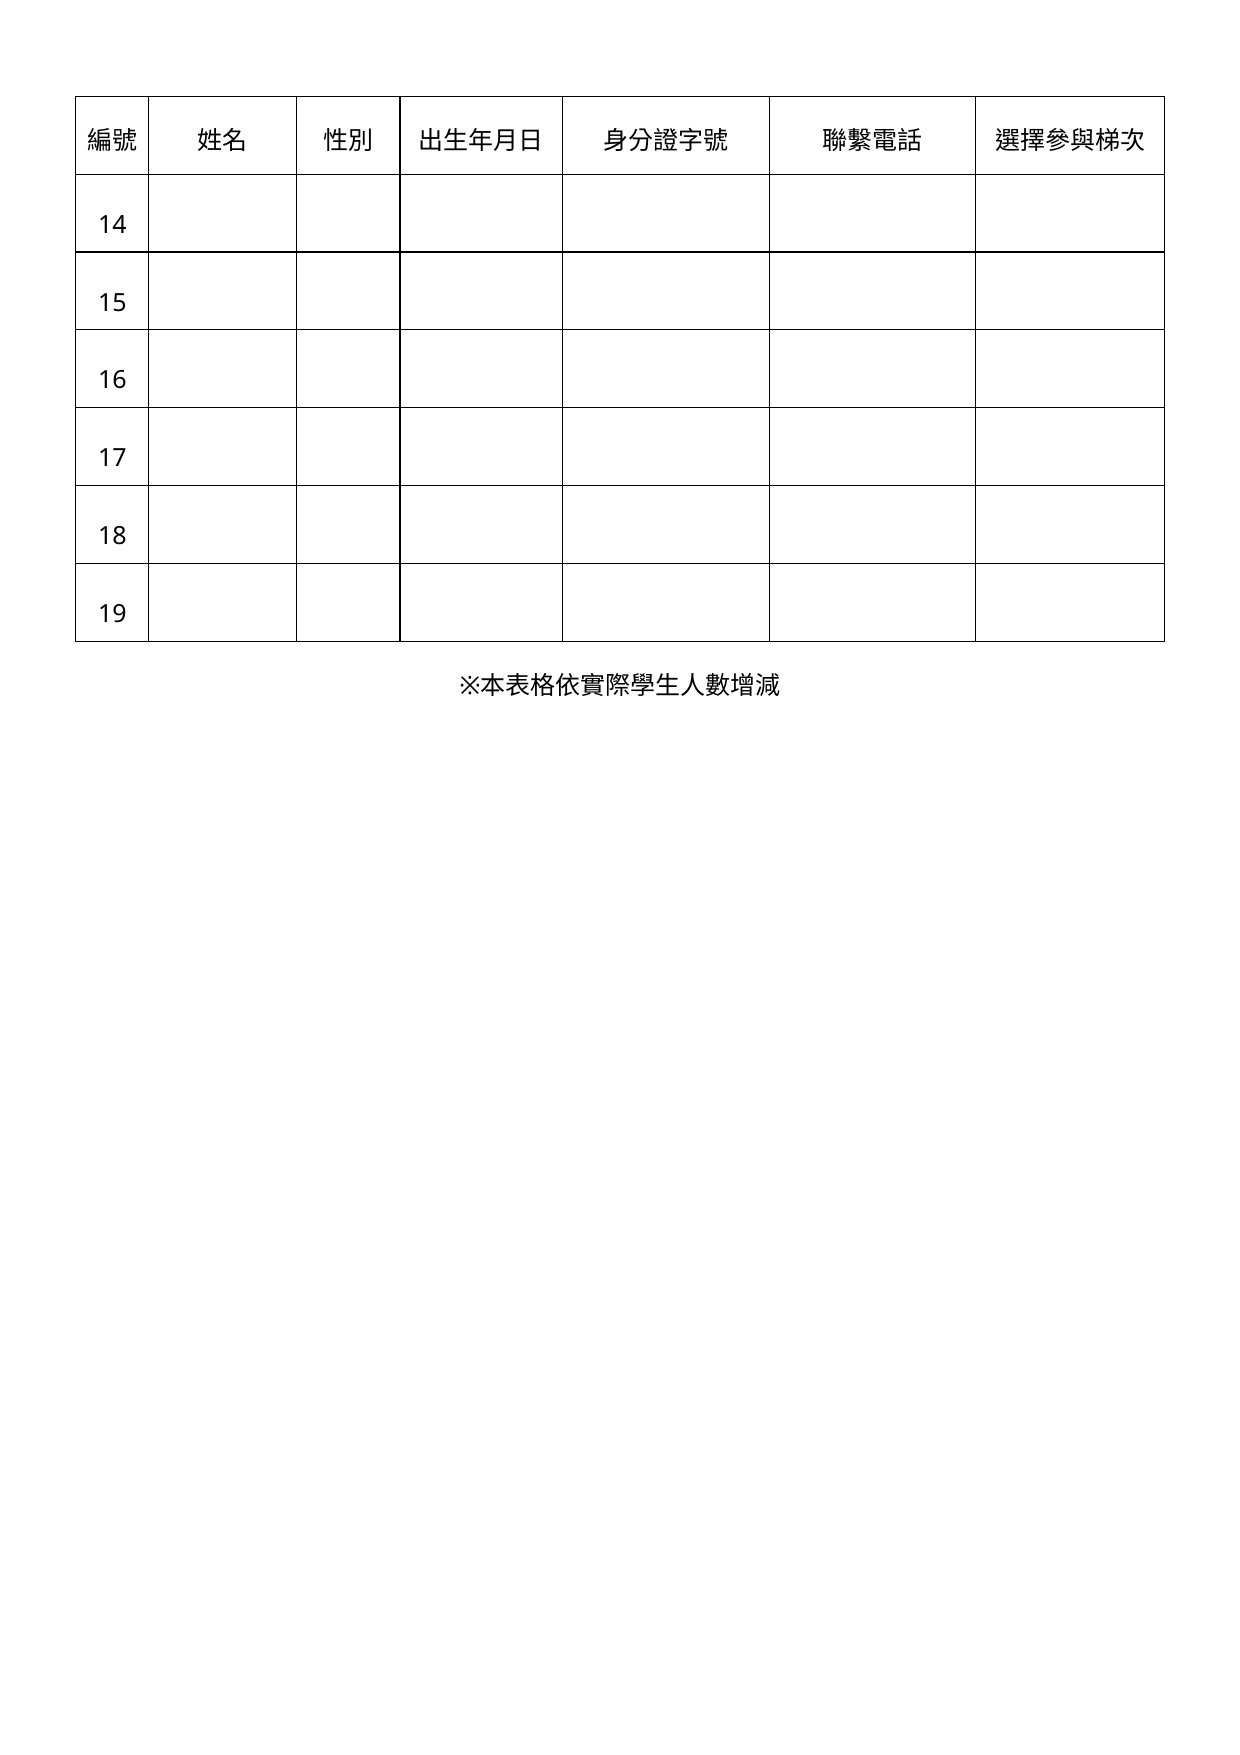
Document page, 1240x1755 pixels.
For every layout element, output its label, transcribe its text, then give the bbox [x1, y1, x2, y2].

table_header 姓名 [149, 97, 296, 174]
table_cell [297, 486, 399, 563]
table_cell 15 [76, 253, 148, 329]
table_cell [976, 253, 1164, 329]
table_cell [563, 408, 769, 485]
table_header 身分證字號 [563, 97, 769, 174]
table_cell [297, 253, 399, 329]
table_cell [401, 330, 562, 407]
table_cell [770, 408, 975, 485]
table_cell [563, 253, 769, 329]
table_cell [976, 486, 1164, 563]
table_cell [297, 564, 399, 641]
table_cell [770, 253, 975, 329]
table_cell [401, 564, 562, 641]
table_cell 14 [76, 175, 148, 251]
table_header 聯繫電話 [770, 97, 975, 174]
table_cell [976, 564, 1164, 641]
table_cell [976, 175, 1164, 251]
table_cell [149, 330, 296, 407]
table_cell 19 [76, 564, 148, 641]
table_cell [401, 253, 562, 329]
table_cell 17 [76, 408, 148, 485]
table_cell [563, 486, 769, 563]
table_cell [976, 408, 1164, 485]
table_cell [770, 175, 975, 251]
table_cell [563, 564, 769, 641]
table_cell [563, 175, 769, 251]
table_cell [297, 330, 399, 407]
table_cell [297, 175, 399, 251]
table_cell [149, 564, 296, 641]
table_header 編號 [76, 97, 148, 174]
table_cell [149, 253, 296, 329]
table_cell [770, 330, 975, 407]
table_cell [770, 564, 975, 641]
table_cell [297, 408, 399, 485]
table_cell [770, 486, 975, 563]
table_cell [401, 408, 562, 485]
table_cell [976, 330, 1164, 407]
table_header 性別 [297, 97, 399, 174]
table_cell [149, 175, 296, 251]
table_cell [401, 486, 562, 563]
table_cell [563, 330, 769, 407]
table_cell 16 [76, 330, 148, 407]
table_cell [401, 175, 562, 251]
table_cell [149, 486, 296, 563]
text ※本表格依實際學生人數增減 [75, 642, 1164, 704]
table_header 出生年月日 [401, 97, 562, 174]
table_cell [149, 408, 296, 485]
table_cell 18 [76, 486, 148, 563]
table_header 選擇參與梯次 [976, 97, 1164, 174]
